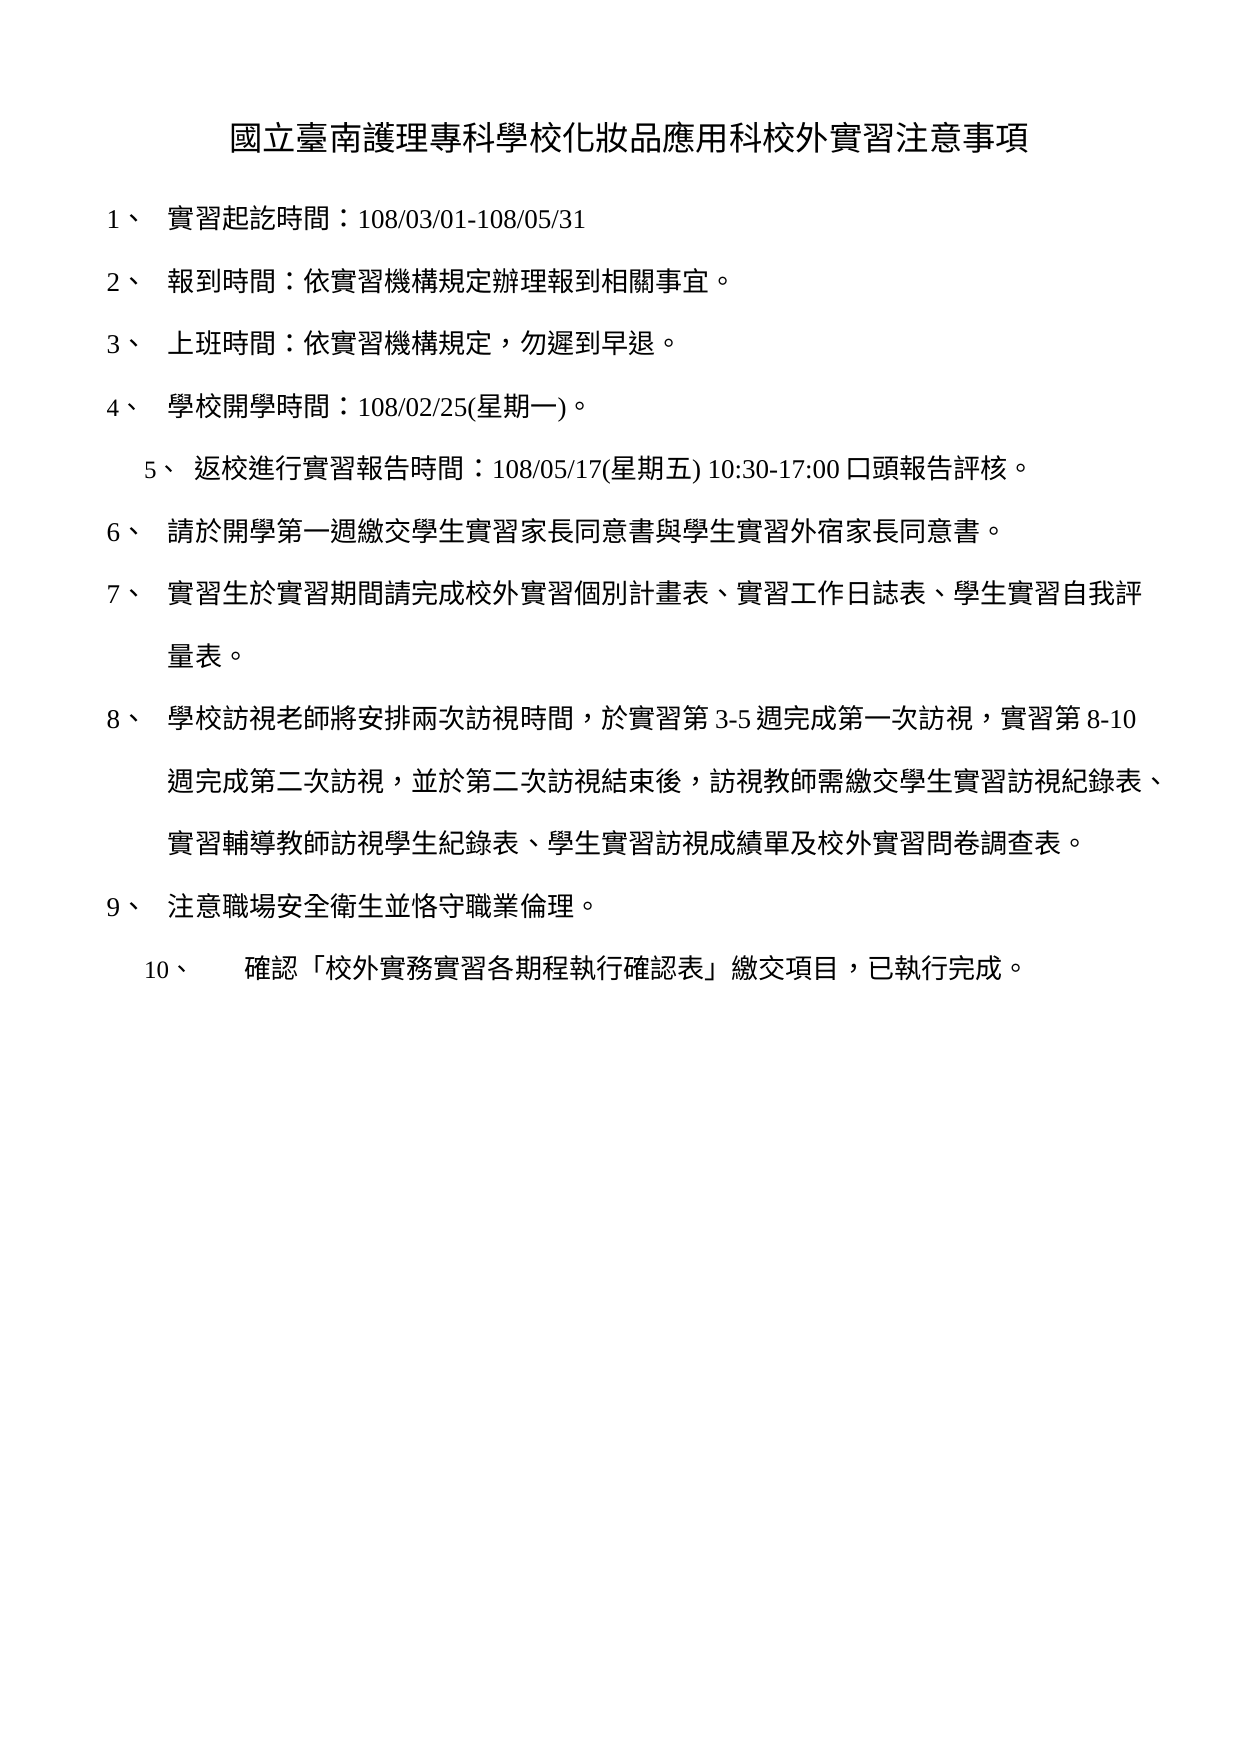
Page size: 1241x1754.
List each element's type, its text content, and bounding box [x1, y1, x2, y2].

list 實習起訖時間：108/03/01-108/05/31 [106, 175, 1152, 238]
text 國立臺南護理專科學校化妝品應用科校外實習注意事項 [106, 94, 1152, 157]
list 上班時間：依實習機構規定，勿遲到早退。 [106, 300, 1152, 363]
list 實習生於實習期間請完成校外實習個別計畫表、實習工作日誌表、學生實習自我評量表。 [106, 550, 1152, 675]
list 請於開學第一週繳交學生實習家長同意書與學生實習外宿家長同意書。 [106, 488, 1152, 550]
list 注意職場安全衛生並恪守職業倫理。 [106, 863, 1152, 925]
list 確認「校外實務實習各期程執行確認表」繳交項目，已執行完成。 [144, 925, 1152, 988]
list 學校訪視老師將安排兩次訪視時間，於實習第3-5週完成第一次訪視，實習第8-10週完成第二次訪視，並於第二次訪視結束後，訪視教師需繳交學生實習訪視紀錄表、實習輔導教師訪視學生紀錄表、學生實習訪視成績單及校外實習問卷調查表。 [106, 675, 1152, 863]
list 學校開學時間：108/02/25(星期一)。 [106, 363, 1152, 425]
list 報到時間：依實習機構規定辦理報到相關事宜。 [106, 238, 1152, 300]
list 返校進行實習報告時間：108/05/17(星期五) 10:30-17:00口頭報告評核。 [144, 425, 1152, 488]
